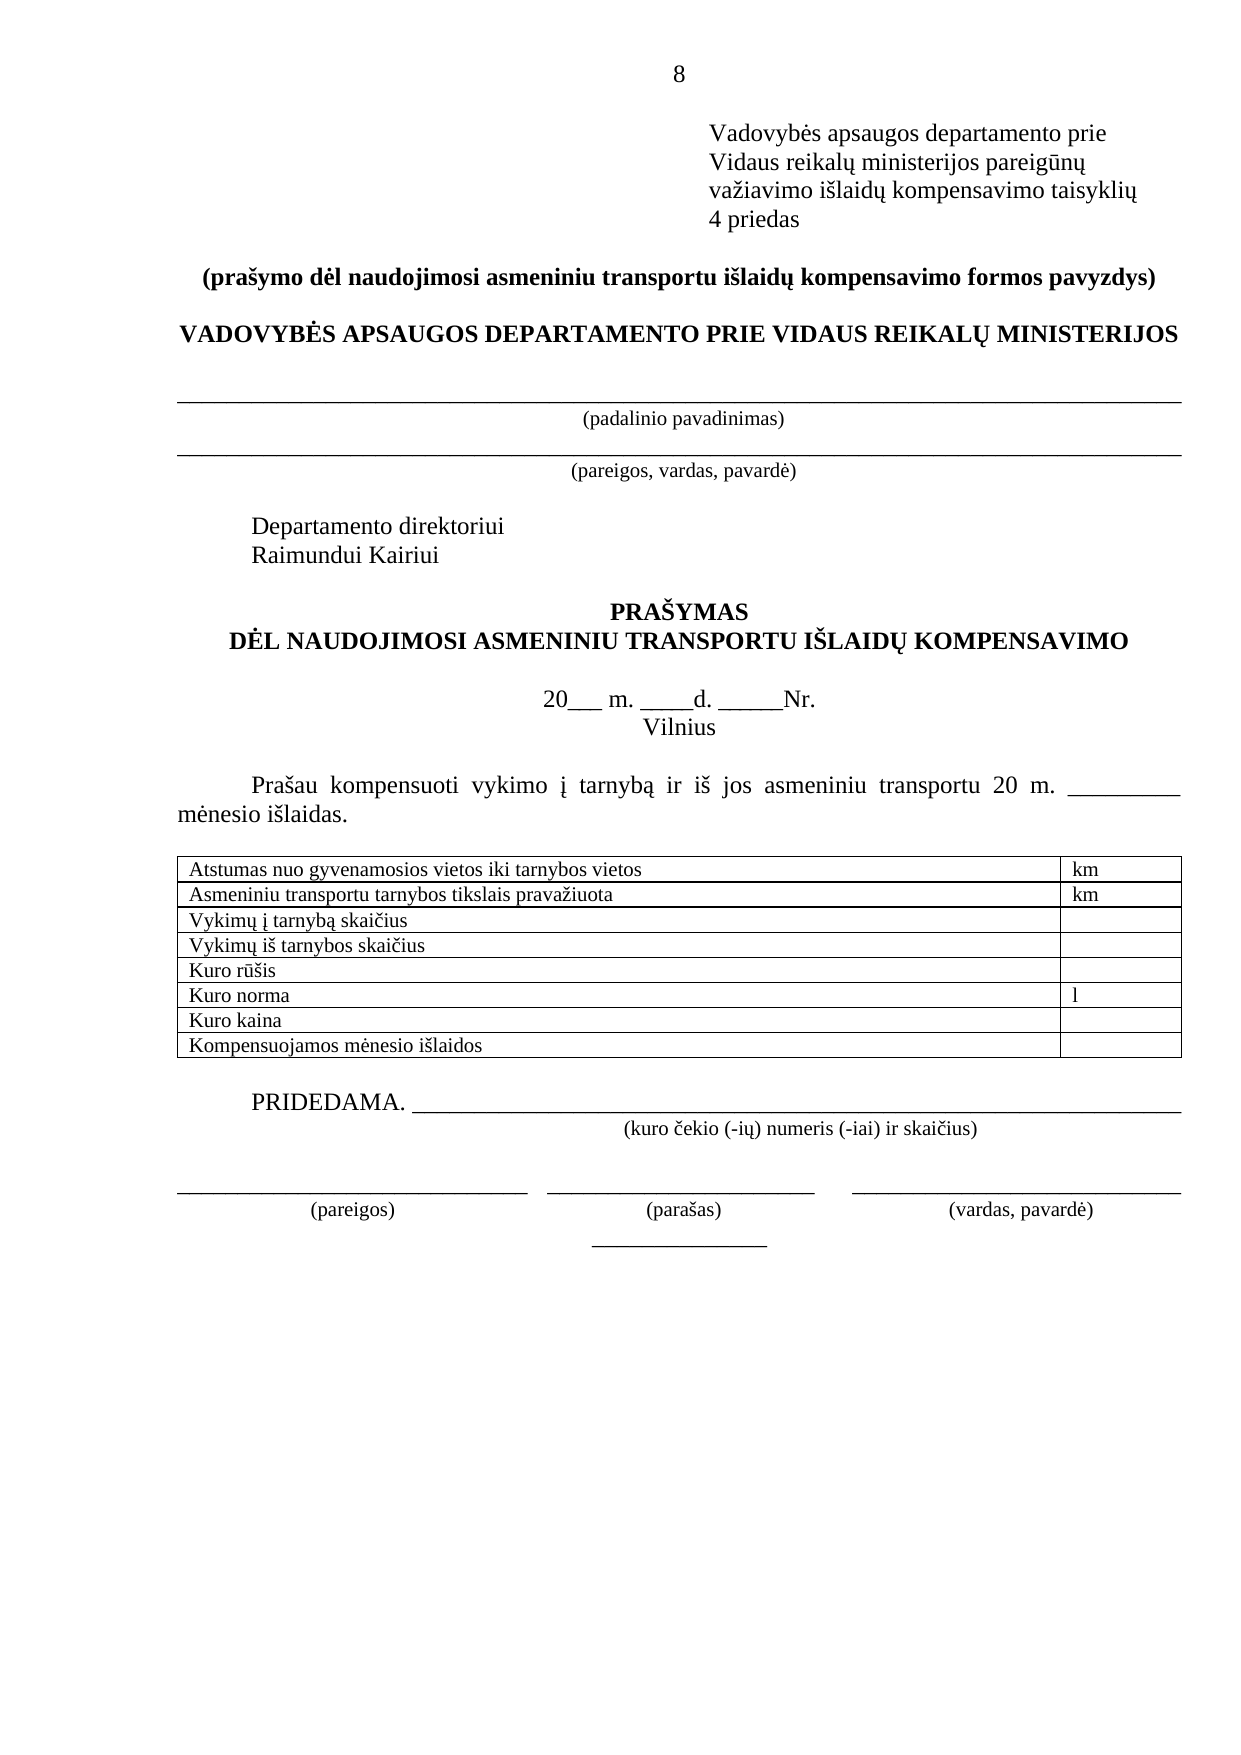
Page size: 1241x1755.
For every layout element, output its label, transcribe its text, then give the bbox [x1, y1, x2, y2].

text Vilnius [177, 712, 1181, 741]
table_cell km [1061, 883, 1181, 906]
table_cell [1061, 933, 1181, 957]
table_cell Vykimų iš tarnybos skaičius [178, 933, 1060, 957]
text (prašymo dėl naudojimosi asmeniniu transportu išlaidų kompensavimo formos pavyzdys) [177, 262, 1181, 291]
text DĖL NAUDOJIMOSI ASMENINIU TRANSPORTU IŠLAIDŲ KOMPENSAVIMO [177, 626, 1181, 655]
text važiavimo išlaidų kompensavimo taisyklių [177, 176, 1181, 204]
table_cell l [1061, 983, 1181, 1007]
text (padalinio pavadinimas) [177, 406, 1181, 430]
text Departamento direktoriui [177, 511, 1181, 540]
table_header km [1061, 857, 1181, 881]
text 20 m. d. Nr. [177, 684, 1181, 712]
text Raimundui Kairiui [177, 540, 1181, 569]
text ______________ [177, 1221, 1181, 1250]
table_cell Kuro norma [178, 983, 1060, 1007]
table_cell [1061, 958, 1181, 982]
text PRAŠYMAS [177, 597, 1181, 626]
table_cell [1061, 1008, 1181, 1032]
text (pareigos) (parašas) (vardas, pavardė) [177, 1197, 1181, 1221]
text 4 priedas [177, 204, 1181, 233]
text (kuro čekio (-ių) numeris (-iai) ir skaičius) [177, 1116, 1181, 1140]
table_cell Kuro rūšis [178, 958, 1060, 982]
table_cell Vykimų į tarnybą skaičius [178, 908, 1060, 932]
text Vadovybės apsaugos departamento prie [709, 118, 1181, 147]
table_cell Kompensuojamos mėnesio išlaidos [178, 1033, 1060, 1057]
table_header Atstumas nuo gyvenamosios vietos iki tarnybos vietos [178, 857, 1060, 881]
table_cell [1061, 1033, 1181, 1057]
text Prašau kompensuoti vykimo į tarnybą ir iš jos asmeniniu transportu 20 m. _________ mėnesio išlaidas. [177, 770, 1181, 827]
table_cell Kuro kaina [178, 1008, 1060, 1032]
text (pareigos, vardas, pavardė) [177, 458, 1181, 482]
text Vidaus reikalų ministerijos pareigūnų [177, 147, 1181, 176]
table_cell [1061, 908, 1181, 932]
table_cell Asmeniniu transportu tarnybos tikslais pravažiuota [178, 883, 1060, 906]
text PRIDEDAMA. [177, 1087, 1181, 1116]
text VADOVYBĖS APSAUGOS DEPARTAMENTO PRIE VIDAUS REIKALŲ MINISTERIJOS [177, 319, 1181, 348]
